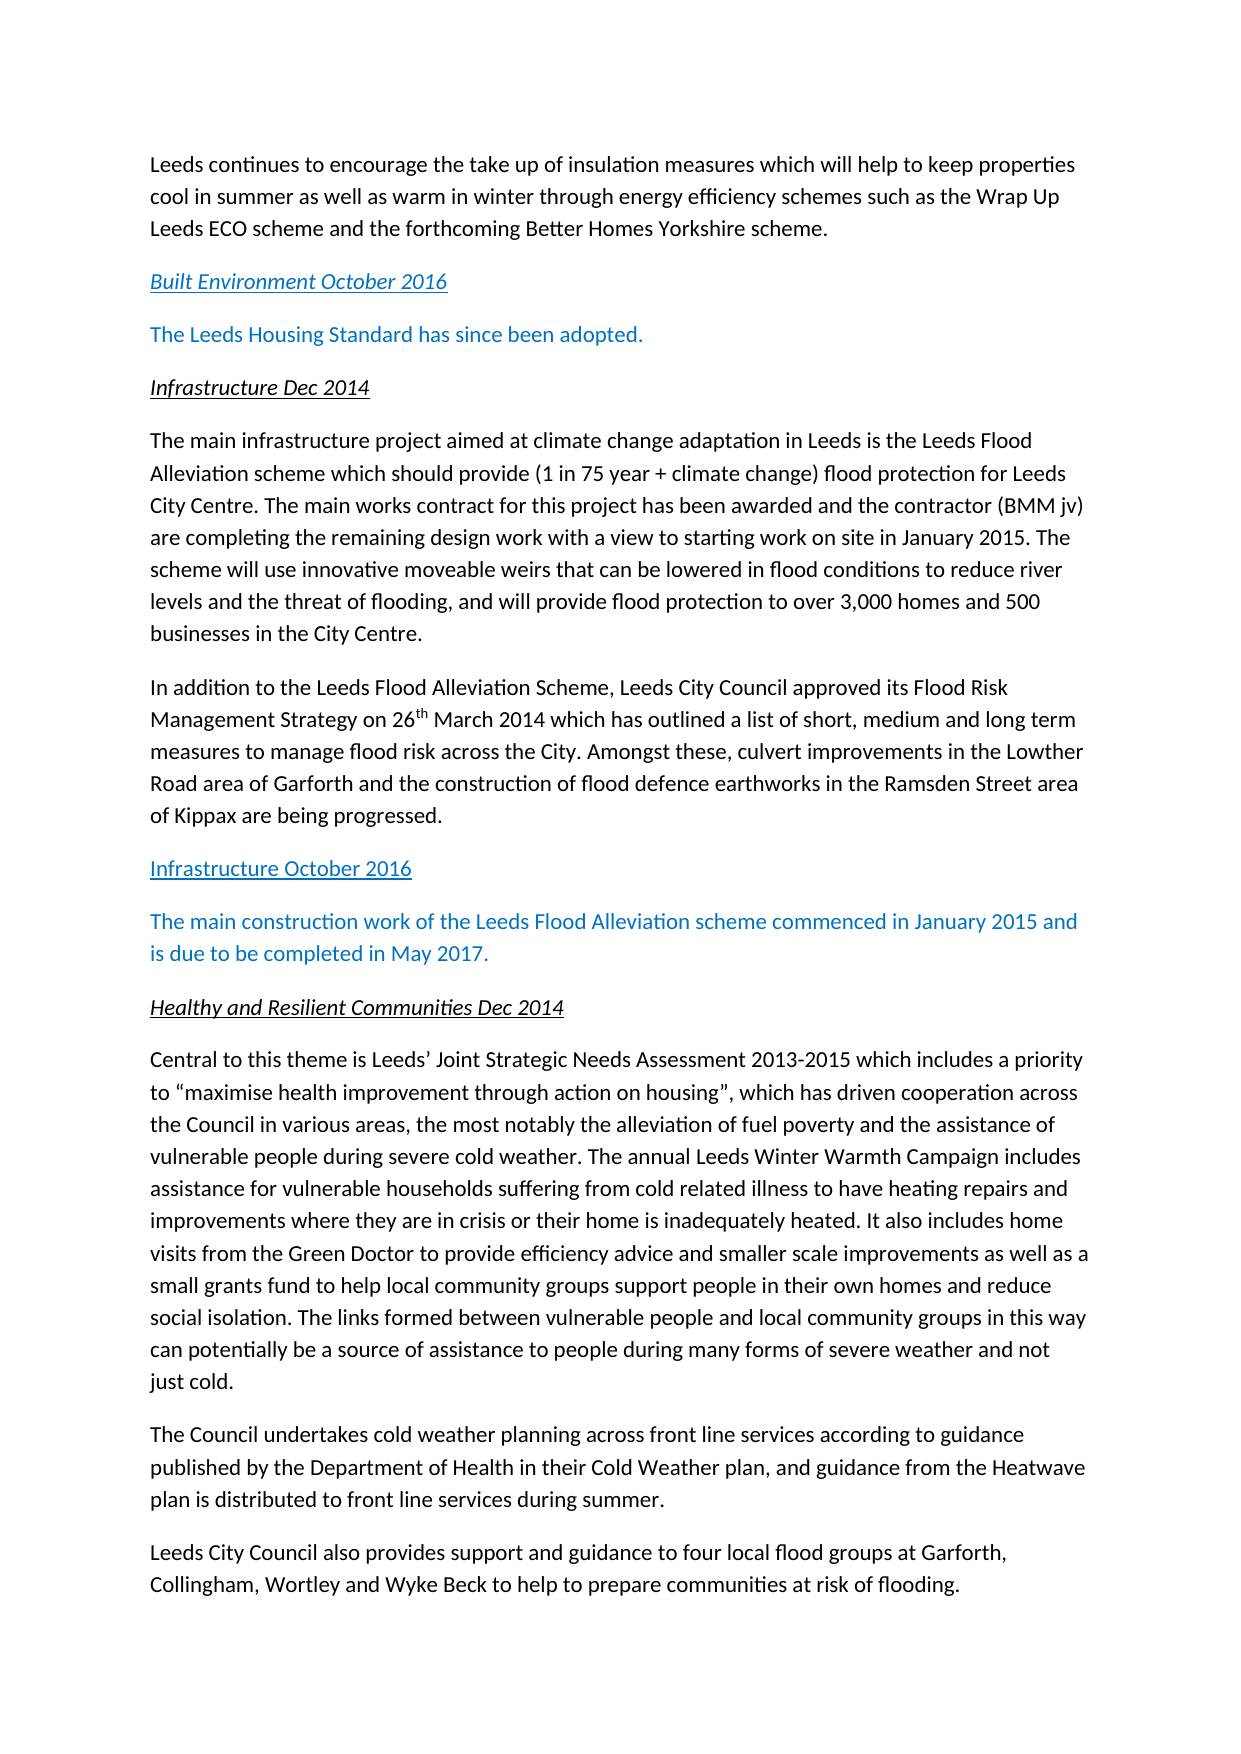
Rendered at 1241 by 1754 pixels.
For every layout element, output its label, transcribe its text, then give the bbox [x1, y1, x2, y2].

text In addition to the Leeds Flood Alleviation Scheme, Leeds City Council approved its Flood Risk Management Strategy on 26th March 2014 which has outlined a list of short, medium and long term measures to manage flood risk across the City. Amongst these, culvert improvements in the Lowther Road area of Garforth and the construction of flood defence earthworks in the Ramsden Street area of Kippax are being progressed. [150, 673, 1090, 829]
text Leeds continues to encourage the take up of insulation measures which will help to keep properties cool in summer as well as warm in winter through energy efficiency schemes such as the Wrap Up Leeds ECO scheme and the forthcoming Better Homes Yorkshire scheme. [150, 150, 1090, 242]
text The Leeds Housing Standard has since been adopted. [150, 320, 1090, 348]
text Central to this theme is Leeds’ Joint Strategic Needs Assessment 2013-2015 which includes a priority to “maximise health improvement through action on housing”, which has driven cooperation across the Council in various areas, the most notably the alleviation of fuel poverty and the assistance of vulnerable people during severe cold weather. The annual Leeds Winter Warmth Campaign includes assistance for vulnerable households suffering from cold related illness to have heating repairs and improvements where they are in crisis or their home is inadequately heated. It also includes home visits from the Green Doctor to provide efficiency advice and smaller scale improvements as well as a small grants fund to help local community groups support people in their own homes and reduce social isolation. The links formed between vulnerable people and local community groups in this way can potentially be a source of assistance to people during many forms of severe weather and not just cold. [150, 1046, 1090, 1396]
text The Council undertakes cold weather planning across front line services according to guidance published by the Department of Health in their Cold Weather plan, and guidance from the Heatwave plan is distributed to front line services during summer. [150, 1421, 1090, 1513]
text The main construction work of the Leeds Flood Alleviation scheme commenced in January 2015 and is due to be completed in May 2017. [150, 907, 1090, 968]
text Built Environment October 2016 [150, 267, 1090, 295]
text Healthy and Resilient Communities Dec 2014 [150, 993, 1090, 1021]
text The main infrastructure project aimed at climate change adaptation in Leeds is the Leeds Flood Alleviation scheme which should provide (1 in 75 year + climate change) flood protection for Leeds City Centre. The main works contract for this project has been awarded and the contractor (BMM jv) are completing the remaining design work with a view to starting work on site in January 2015. The scheme will use innovative moveable weirs that can be lowered in flood conditions to reduce river levels and the threat of flooding, and will provide flood protection to over 3,000 homes and 500 businesses in the City Centre. [150, 426, 1090, 648]
text Leeds City Council also provides support and guidance to four local flood groups at Garforth, Collingham, Wortley and Wyke Beck to help to prepare communities at risk of flooding. [150, 1538, 1090, 1598]
text Infrastructure October 2016 [150, 854, 1090, 882]
text Infrastructure Dec 2014 [150, 373, 1090, 401]
